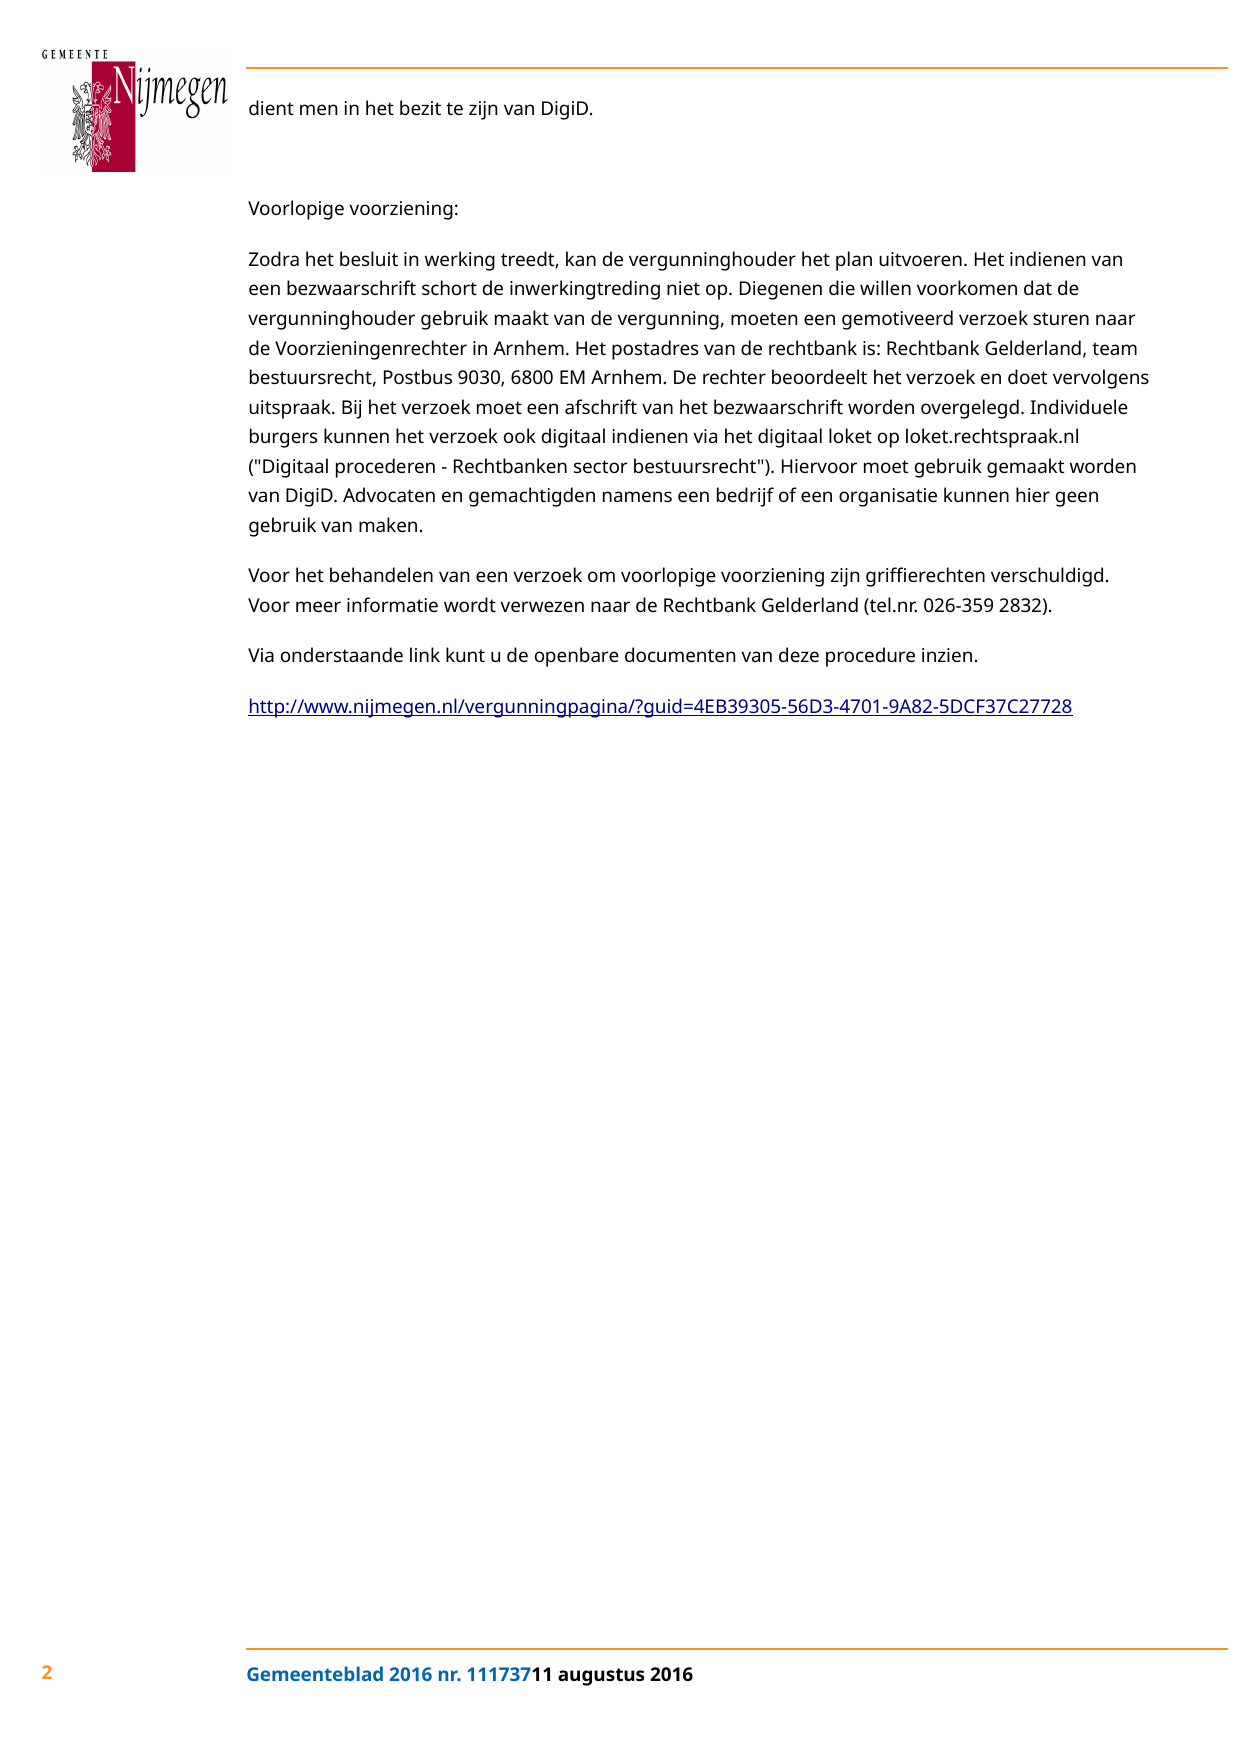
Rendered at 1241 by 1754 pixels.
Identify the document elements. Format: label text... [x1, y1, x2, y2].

text Zodra het besluit in werking treedt, kan de vergunninghouder het plan uitvoeren. Het indienen van een bezwaarschrift schort de inwerkingtreding niet op. Diegenen die willen voorkomen dat de vergunninghouder gebruik maakt van de vergunning, moeten een gemotiveerd verzoek sturen naar de Voorzieningenrechter in Arnhem. Het postadres van de rechtbank is: Rechtbank Gelderland, team bestuursrecht, Postbus 9030, 6800 EM Arnhem. De rechter beoordeelt het verzoek en doet vervolgens uitspraak. Bij het verzoek moet een afschrift van het bezwaarschrift worden overgelegd. Individuele burgers kunnen het verzoek ook digitaal indienen via het digitaal loket op loket.rechtspraak.nl ("Digitaal procederen - Rechtbanken sector bestuursrecht"). Hiervoor moet gebruik gemaakt worden van DigiD. Advocaten en gemachtigden namens een bedrijf of een organisatie kunnen hier geen gebruik van maken. [248, 246, 1152, 538]
picture [41, 47, 231, 172]
text Via onderstaande link kunt u de openbare documenten van deze procedure inzien. [248, 643, 1152, 668]
text Voorlopige voorziening: [248, 196, 1152, 221]
text Voor het behandelen van een verzoek om voorlopige voorziening zijn griffierechten verschuldigd. Voor meer informatie wordt verwezen naar de Rechtbank Gelderland (tel.nr. 026-359 2832). [248, 563, 1152, 618]
text http://www.nijmegen.nl/vergunningpagina/?guid=4EB39305-56D3-4701-9A82-5DCF37C27728 [248, 693, 1152, 719]
text dient men in het bezit te zijn van DigiD. [248, 95, 1152, 121]
